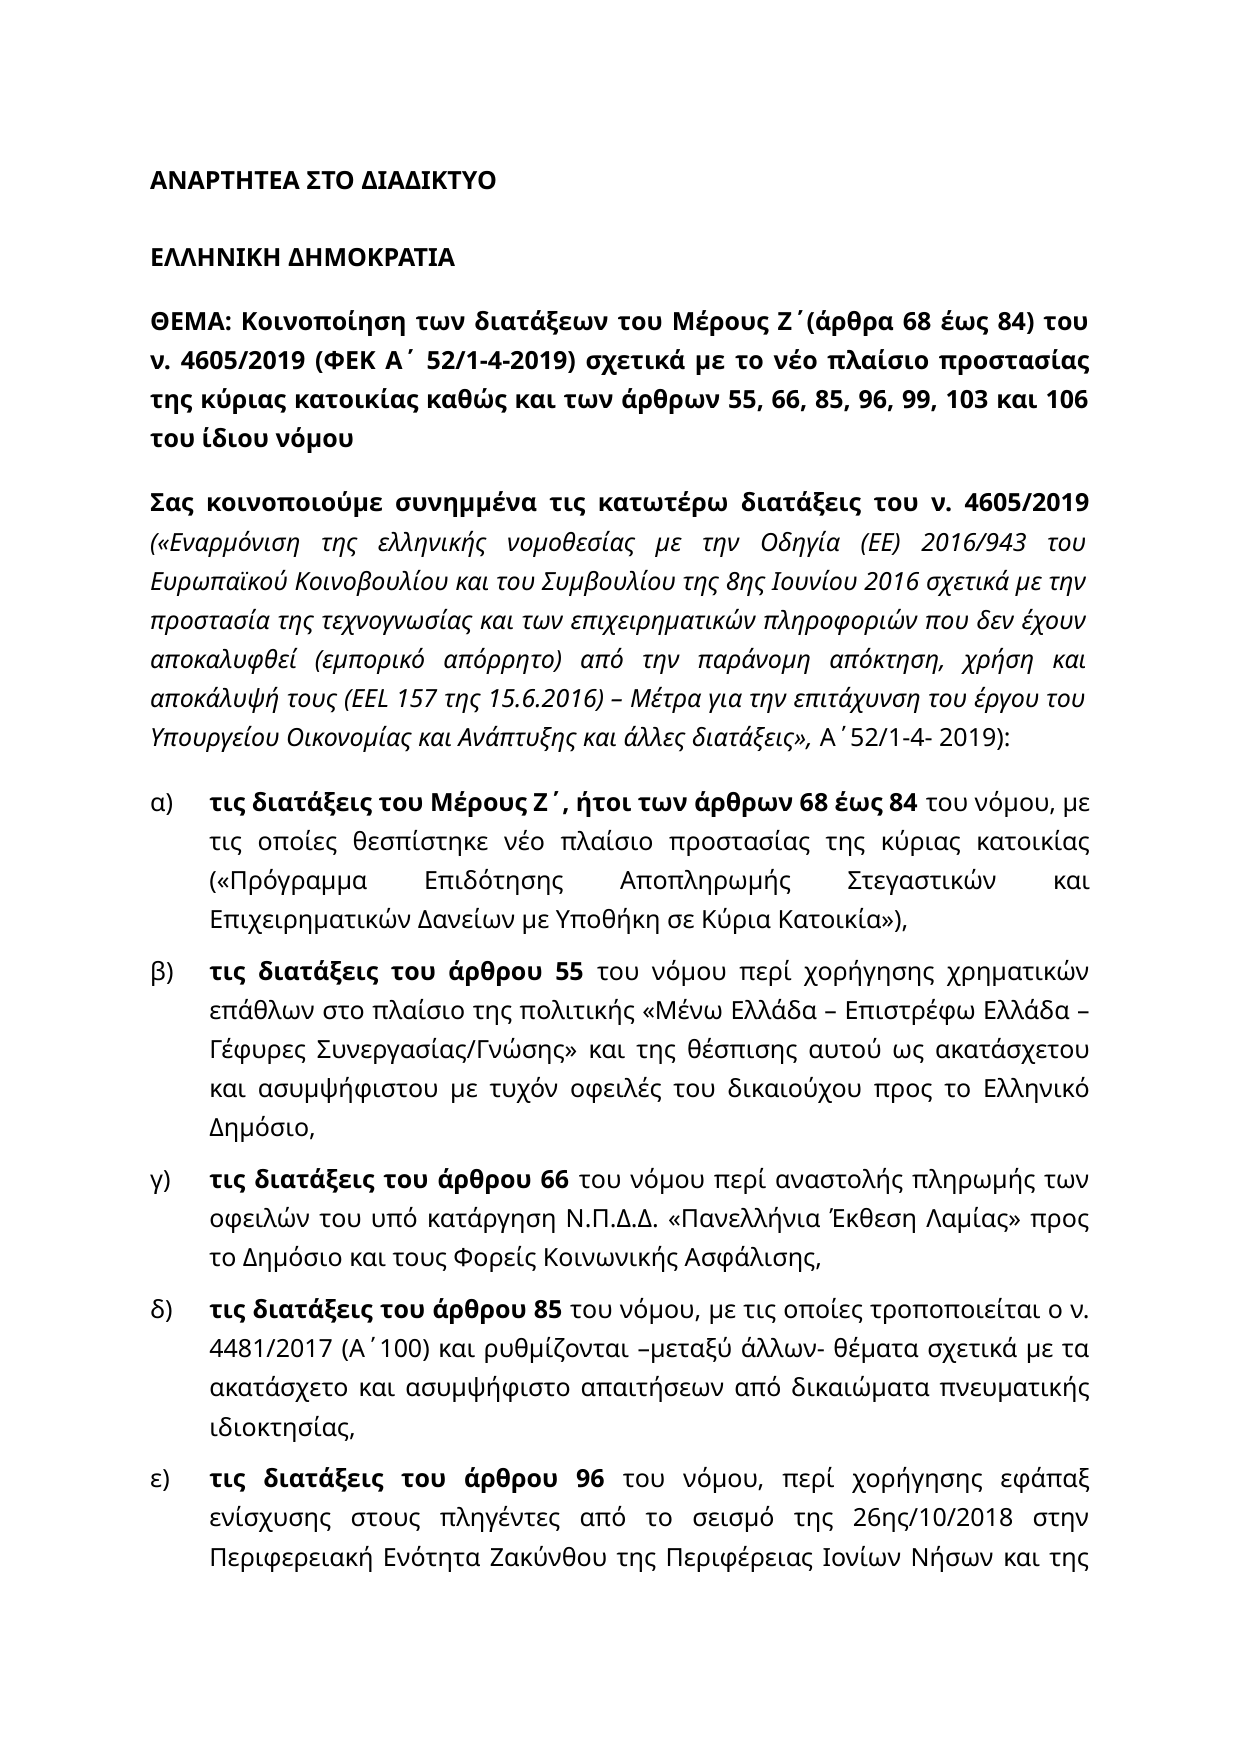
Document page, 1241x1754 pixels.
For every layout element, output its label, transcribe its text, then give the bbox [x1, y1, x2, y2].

text ΕΛΛΗΝΙΚΗ ΔΗΜΟΚΡΑΤΙΑ [150, 239, 1090, 273]
list γ) τις διατάξεις του άρθρου 66 του νόμου περί αναστολής πληρωμής των οφειλών του υπό κατάργηση Ν.Π.Δ.Δ. «Πανελλήνια Έκθεση Λαμίας» προς το Δημόσιο και τους Φορείς Κοινωνικής Ασφάλισης, [150, 1162, 1090, 1274]
title ΑΝΑΡΤΗΤΕΑ ΣΤΟ ΔΙΑΔΙΚΤΥΟ [150, 162, 1090, 197]
list ε) τις διατάξεις του άρθρου 96 του νόμου, περί χορήγησης εφάπαξ ενίσχυσης στους πληγέντες από το σεισμό της 26ης/10/2018 στην Περιφερειακή Ενότητα Ζακύνθου της Περιφέρειας Ιονίων Νήσων και της [150, 1461, 1090, 1573]
list δ) τις διατάξεις του άρθρου 85 του νόμου, με τις οποίες τροποποιείται ο ν. 4481/2017 (Α΄100) και ρυθμίζονται –μεταξύ άλλων- θέματα σχετικά με τα ακατάσχετο και ασυμψήφιστο απαιτήσεων από δικαιώματα πνευματικής ιδιοκτησίας, [150, 1292, 1090, 1443]
text ΘΕΜΑ: Κοινοποίηση των διατάξεων του Μέρους Ζ΄(άρθρα 68 έως 84) του ν. 4605/2019 (ΦΕΚ Α΄ 52/1-4-2019) σχετικά με το νέο πλαίσιο προστασίας της κύριας κατοικίας καθώς και των άρθρων 55, 66, 85, 96, 99, 103 και 106 του ίδιου νόμου [150, 303, 1090, 455]
text Σας κοινοποιούμε συνημμένα τις κατωτέρω διατάξεις του ν. 4605/2019 («Εναρμόνιση της ελληνικής νομοθεσίας με την Οδηγία (ΕΕ) 2016/943 του Ευρωπαϊκού Κοινοβουλίου και του Συμβουλίου της 8ης Ιουνίου 2016 σχετικά με την προστασία της τεχνογνωσίας και των επιχειρηματικών πληροφοριών που δεν έχουν αποκαλυφθεί (εμπορικό απόρρητο) από την παράνομη απόκτηση, χρήση και αποκάλυψή τους (EEL 157 της 15.6.2016) – Μέτρα για την επιτάχυνση του έργου του Υπουργείου Οικονομίας και Ανάπτυξης και άλλες διατάξεις», Α΄52/1-4- 2019): [150, 485, 1090, 754]
list β) τις διατάξεις του άρθρου 55 του νόμου περί χορήγησης χρηματικών επάθλων στο πλαίσιο της πολιτικής «Μένω Ελλάδα – Επιστρέφω Ελλάδα – Γέφυρες Συνεργασίας/Γνώσης» και της θέσπισης αυτού ως ακατάσχετου και ασυμψήφιστου με τυχόν οφειλές του δικαιούχου προς το Ελληνικό Δημόσιο, [150, 953, 1090, 1144]
list α) τις διατάξεις του Μέρους Ζ΄, ήτοι των άρθρων 68 έως 84 του νόμου, με τις οποίες θεσπίστηκε νέο πλαίσιο προστασίας της κύριας κατοικίας («Πρόγραμμα Επιδότησης Αποπληρωμής Στεγαστικών και Επιχειρηματικών Δανείων με Υποθήκη σε Κύρια Κατοικία»), [150, 784, 1090, 936]
